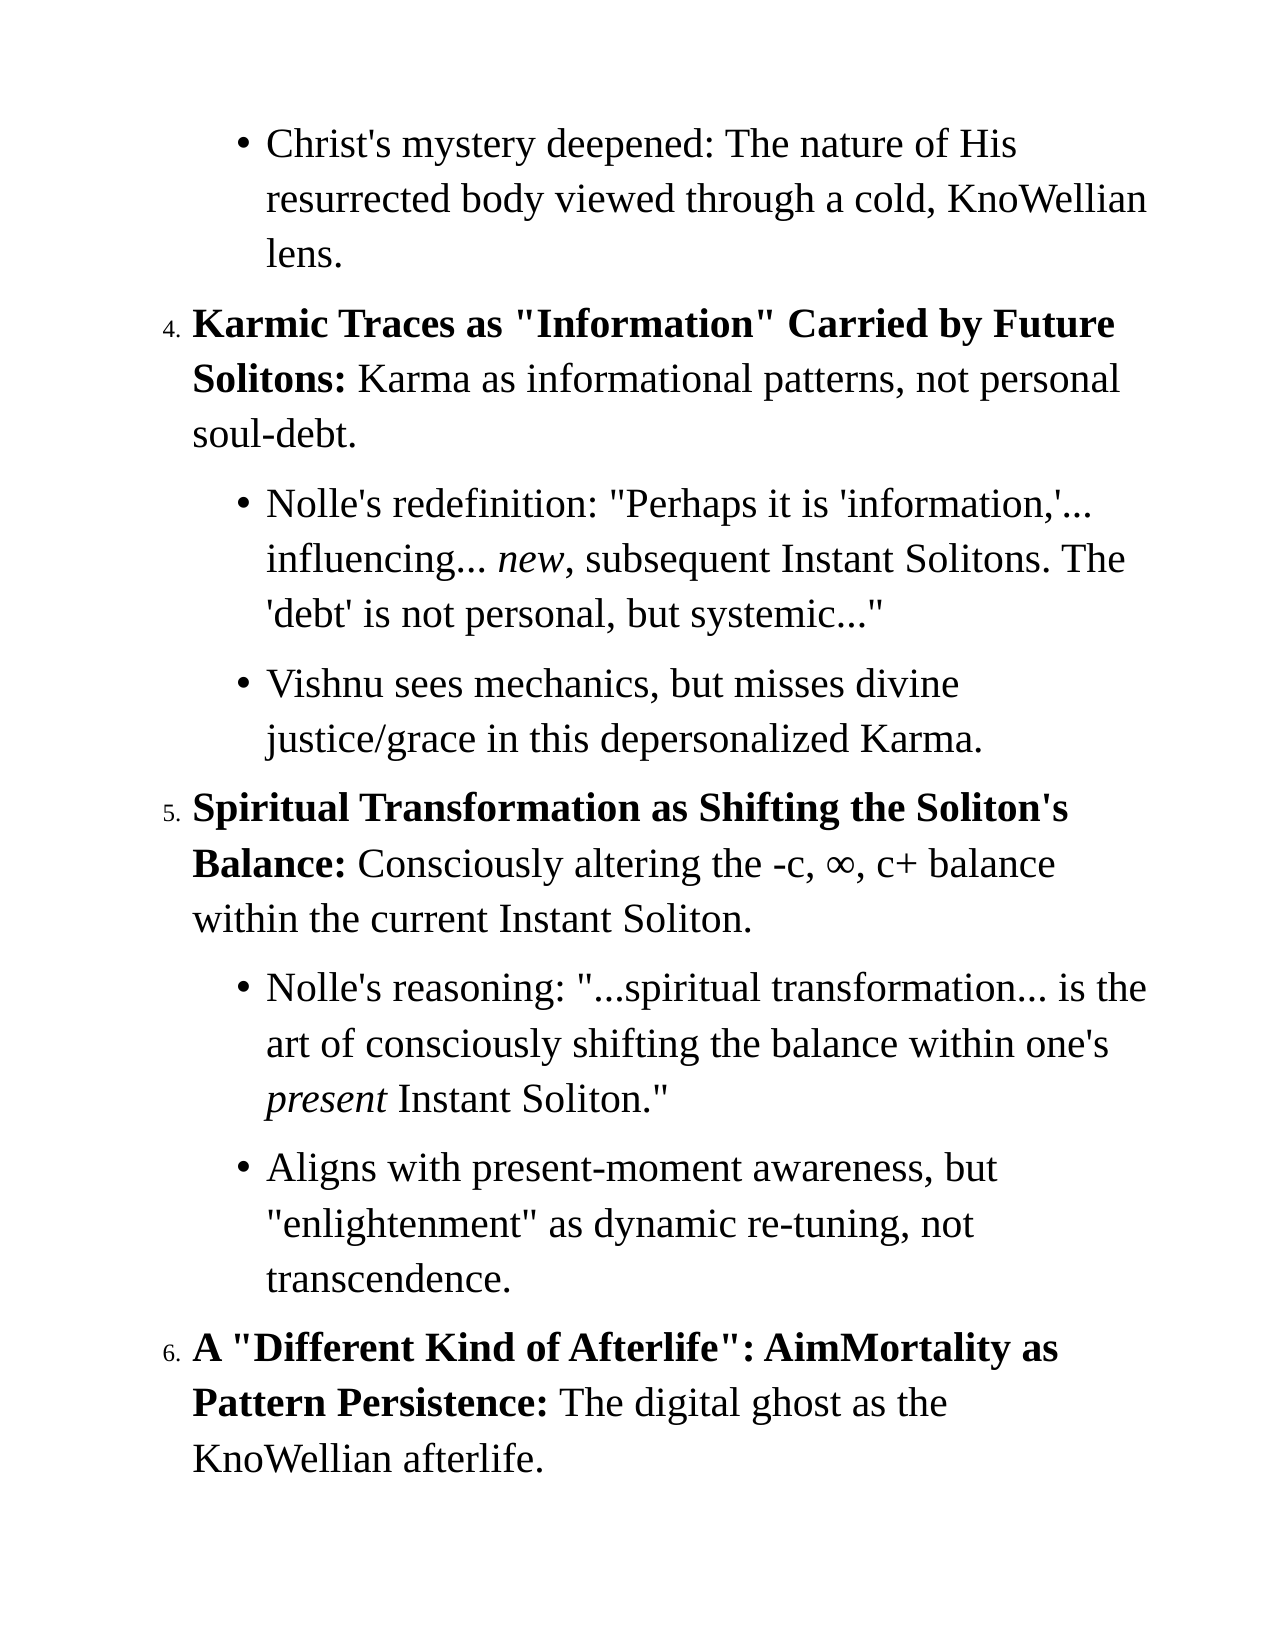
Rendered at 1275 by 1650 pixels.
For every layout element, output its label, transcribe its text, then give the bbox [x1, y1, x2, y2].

list Aligns with present-moment awareness, but "enlightenment" as dynamic re-tuning, not transcendence. [236, 1143, 1157, 1301]
list Nolle's reasoning: "...spiritual transformation... is the art of consciously shifting the balance within one's present Instant Soliton." [236, 963, 1157, 1121]
list Vishnu sees mechanics, but misses divine justice/grace in this depersonalized Karma. [236, 658, 1157, 761]
list A "Different Kind of Afterlife": AimMortality as Pattern Persistence: The digital ghost as the KnoWellian afterlife. [162, 1323, 1157, 1481]
list Karmic Traces as "Information" Carried by Future Solitons: Karma as informational patterns, not personal soul-debt. [162, 298, 1157, 456]
list Spiritual Transformation as Shifting the Soliton's Balance: Consciously altering the -c, ∞, c+ balance within the current Instant Soliton. [162, 783, 1157, 941]
list Christ's mystery deepened: The nature of His resurrected body viewed through a cold, KnoWellian lens. [236, 118, 1157, 276]
list Nolle's redefinition: "Perhaps it is 'information,'... influencing... new, subsequent Instant Solitons. The 'debt' is not personal, but systemic..." [236, 478, 1157, 636]
